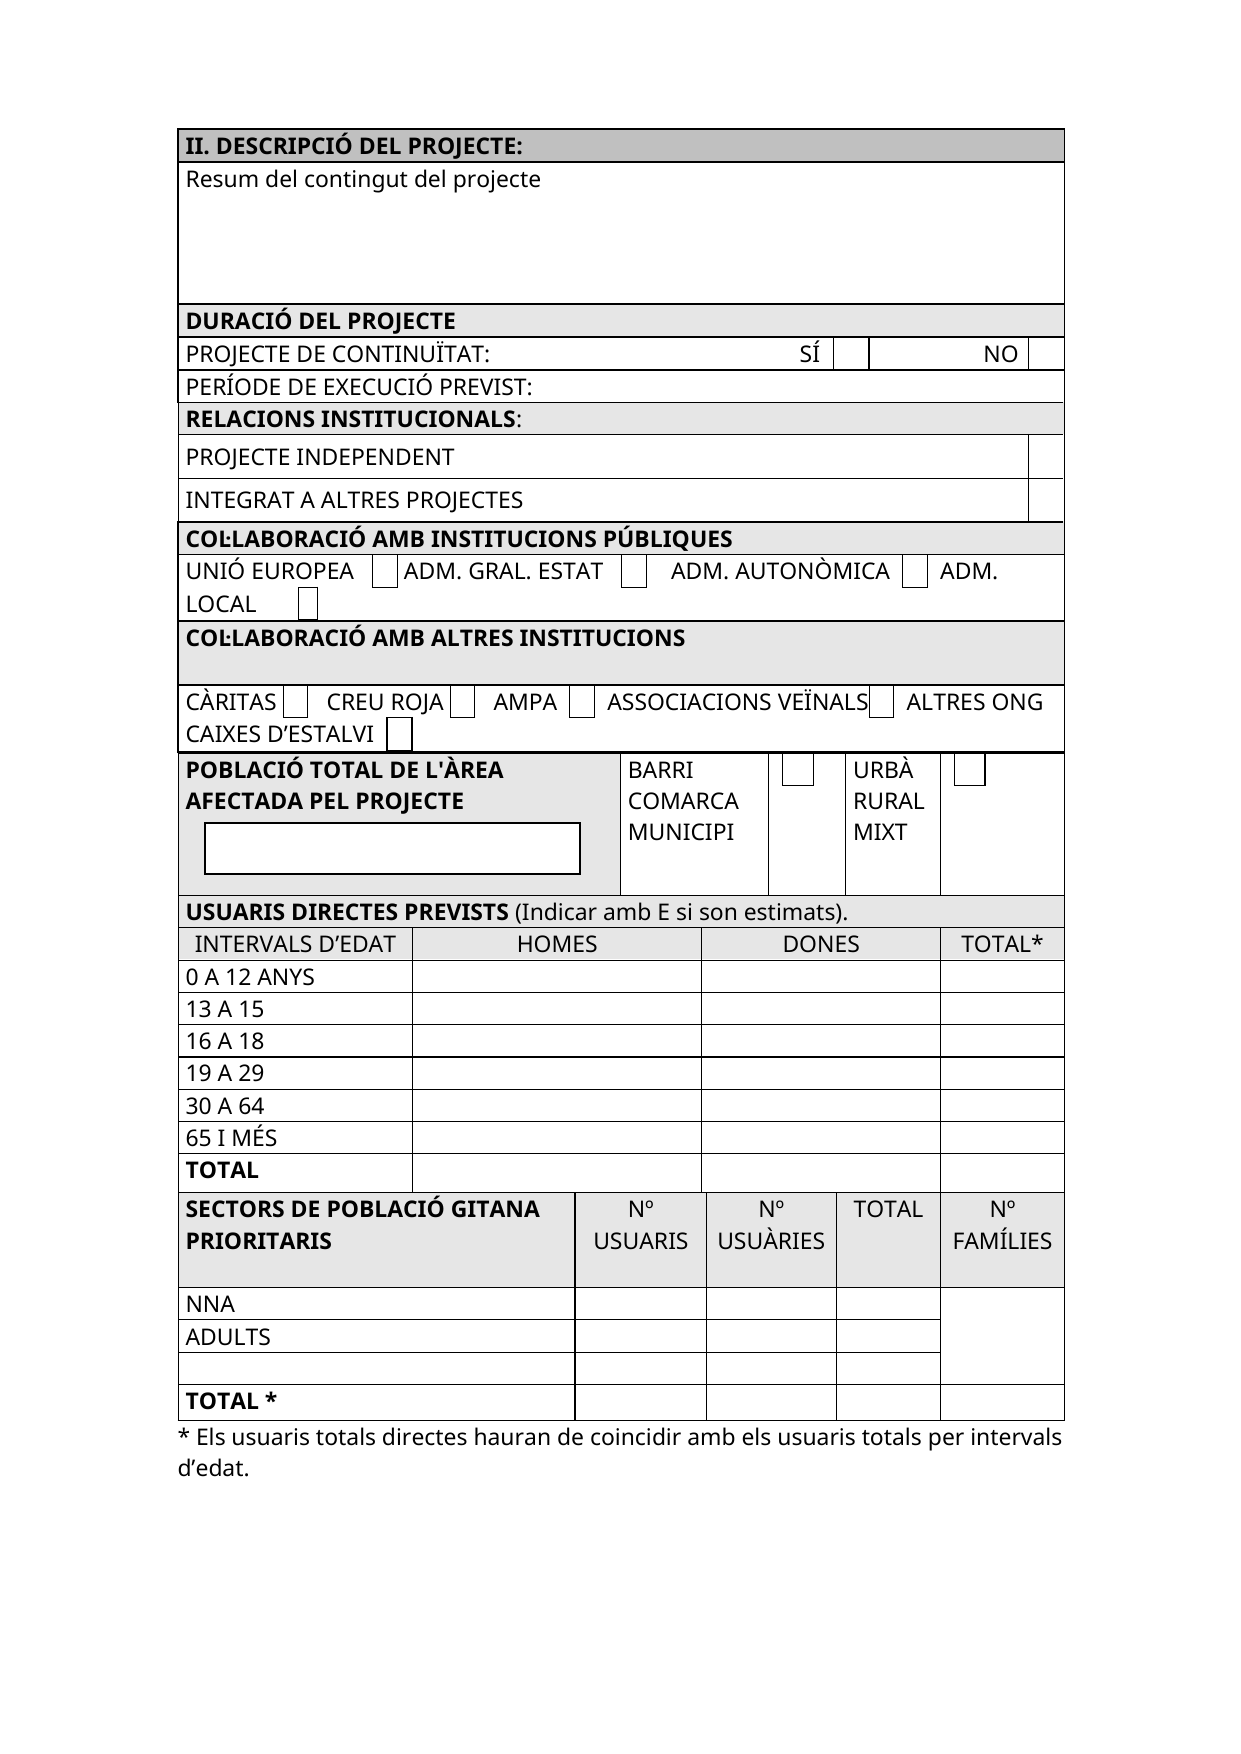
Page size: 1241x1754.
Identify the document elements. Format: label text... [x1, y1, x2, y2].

table_cell [413, 1025, 701, 1056]
table_cell Resum del contingut del projecte [179, 163, 1064, 303]
table_cell [941, 1352, 1064, 1384]
table_cell 19 A 29 [179, 1058, 412, 1089]
table_cell [1029, 338, 1064, 369]
table_cell [576, 1320, 706, 1352]
table_cell [702, 1154, 940, 1192]
table_cell PROJECTE DE CONTINUÏTAT: SÍ [179, 338, 833, 369]
table_cell INTEGRAT A ALTRES PROJECTES [179, 479, 1028, 521]
table_cell [413, 1090, 701, 1121]
table_cell [179, 1353, 574, 1384]
table_cell DONES [702, 928, 940, 959]
table_cell DURACIÓ DEL PROJECTE [179, 305, 1064, 336]
table_cell [707, 1288, 836, 1319]
table_cell COL·LABORACIÓ AMB INSTITUCIONS PÚBLIQUES [179, 521, 1064, 554]
table_cell 65 I MÉS [179, 1122, 412, 1153]
table_cell [702, 993, 940, 1024]
table_header [955, 754, 984, 785]
table_cell INTERVALS D’EDAT [179, 928, 412, 959]
table_cell [1029, 478, 1064, 521]
table_cell TOTAL* [941, 928, 1064, 959]
table_cell [837, 1288, 940, 1319]
table_cell [576, 1385, 706, 1420]
table_cell [413, 1122, 701, 1153]
table_cell TOTAL [837, 1193, 940, 1287]
table_cell [702, 1122, 940, 1153]
table_cell 16 A 18 [179, 1025, 412, 1056]
table_header II. DESCRIPCIÓ DEL PROJECTE: [179, 130, 1064, 161]
table_cell [941, 1122, 1064, 1153]
table_cell COL·LABORACIÓ AMB ALTRES INSTITUCIONS [179, 622, 1064, 684]
table_cell HOMES [413, 928, 701, 959]
table_cell [413, 993, 701, 1024]
table_cell [707, 1353, 836, 1384]
table_cell TOTAL [179, 1154, 412, 1192]
table_cell [834, 338, 868, 369]
table_cell [837, 1320, 940, 1352]
table_cell RELACIONS INSTITUCIONALS: [179, 402, 1064, 434]
table_cell [576, 1288, 706, 1319]
table_header URBÀ RURAL MIXT [846, 754, 940, 895]
table_cell Nº USUÀRIES [707, 1193, 836, 1287]
table_cell PROJECTE INDEPENDENT [179, 435, 1028, 478]
table_cell [837, 1353, 940, 1384]
table_cell 0 A 12 ANYS [179, 961, 412, 992]
text * Els usuaris totals directes hauran de coincidir amb els usuaris totals per intervals d’edat. [177, 1421, 1063, 1483]
table_cell [941, 961, 1064, 992]
table_cell [941, 1058, 1064, 1089]
table_cell [941, 1154, 1064, 1192]
table_header [941, 754, 1064, 895]
table_cell [941, 1090, 1064, 1121]
table_cell [413, 1154, 701, 1192]
table_header BARRI COMARCA MUNICIPI [621, 754, 768, 895]
table_cell CÀRITAS CREU ROJA AMPA ASSOCIACIONS VEÏNALS ALTRES ONG CAIXES D’ESTALVI [179, 686, 1064, 751]
table_cell USUARIS DIRECTES PREVISTS (Indicar amb E si son estimats). [179, 896, 1064, 927]
table_cell [837, 1385, 940, 1420]
table_cell TOTAL * [179, 1385, 574, 1420]
table_cell [702, 1090, 940, 1121]
table_cell [413, 1058, 701, 1089]
table_cell [941, 1288, 1064, 1319]
table_cell [941, 993, 1064, 1024]
table_cell [941, 1319, 1064, 1352]
table_cell [941, 1025, 1064, 1056]
table_cell [707, 1385, 836, 1420]
table_header [769, 754, 845, 895]
table_cell [702, 1058, 940, 1089]
table_cell SECTORS DE POBLACIÓ GITANA PRIORITARIS [179, 1193, 574, 1287]
table_cell [702, 961, 940, 992]
table_header [783, 754, 813, 785]
table_cell Nº USUARIS [576, 1193, 706, 1287]
table_header POBLACIÓ TOTAL DE L'ÀREA AFECTADA PEL PROJECTE [179, 754, 620, 895]
table_cell [1029, 434, 1064, 478]
table_cell ADULTS [179, 1320, 574, 1352]
table_cell [941, 1385, 1064, 1420]
table_cell 13 A 15 [179, 993, 412, 1024]
table_cell [413, 961, 701, 992]
table_cell UNIÓ EUROPEA ADM. GRAL. ESTAT ADM. AUTONÒMICA ADM. LOCAL [179, 555, 1064, 620]
table_cell PERÍODE DE EXECUCIÓ PREVIST: [179, 371, 1064, 402]
table_cell 30 A 64 [179, 1090, 412, 1121]
table_cell NNA [179, 1288, 574, 1319]
table_cell NO [870, 338, 1028, 369]
table_cell [702, 1025, 940, 1056]
table_cell Nº FAMÍLIES [941, 1193, 1064, 1287]
table_cell [576, 1353, 706, 1384]
table_cell [707, 1320, 836, 1352]
